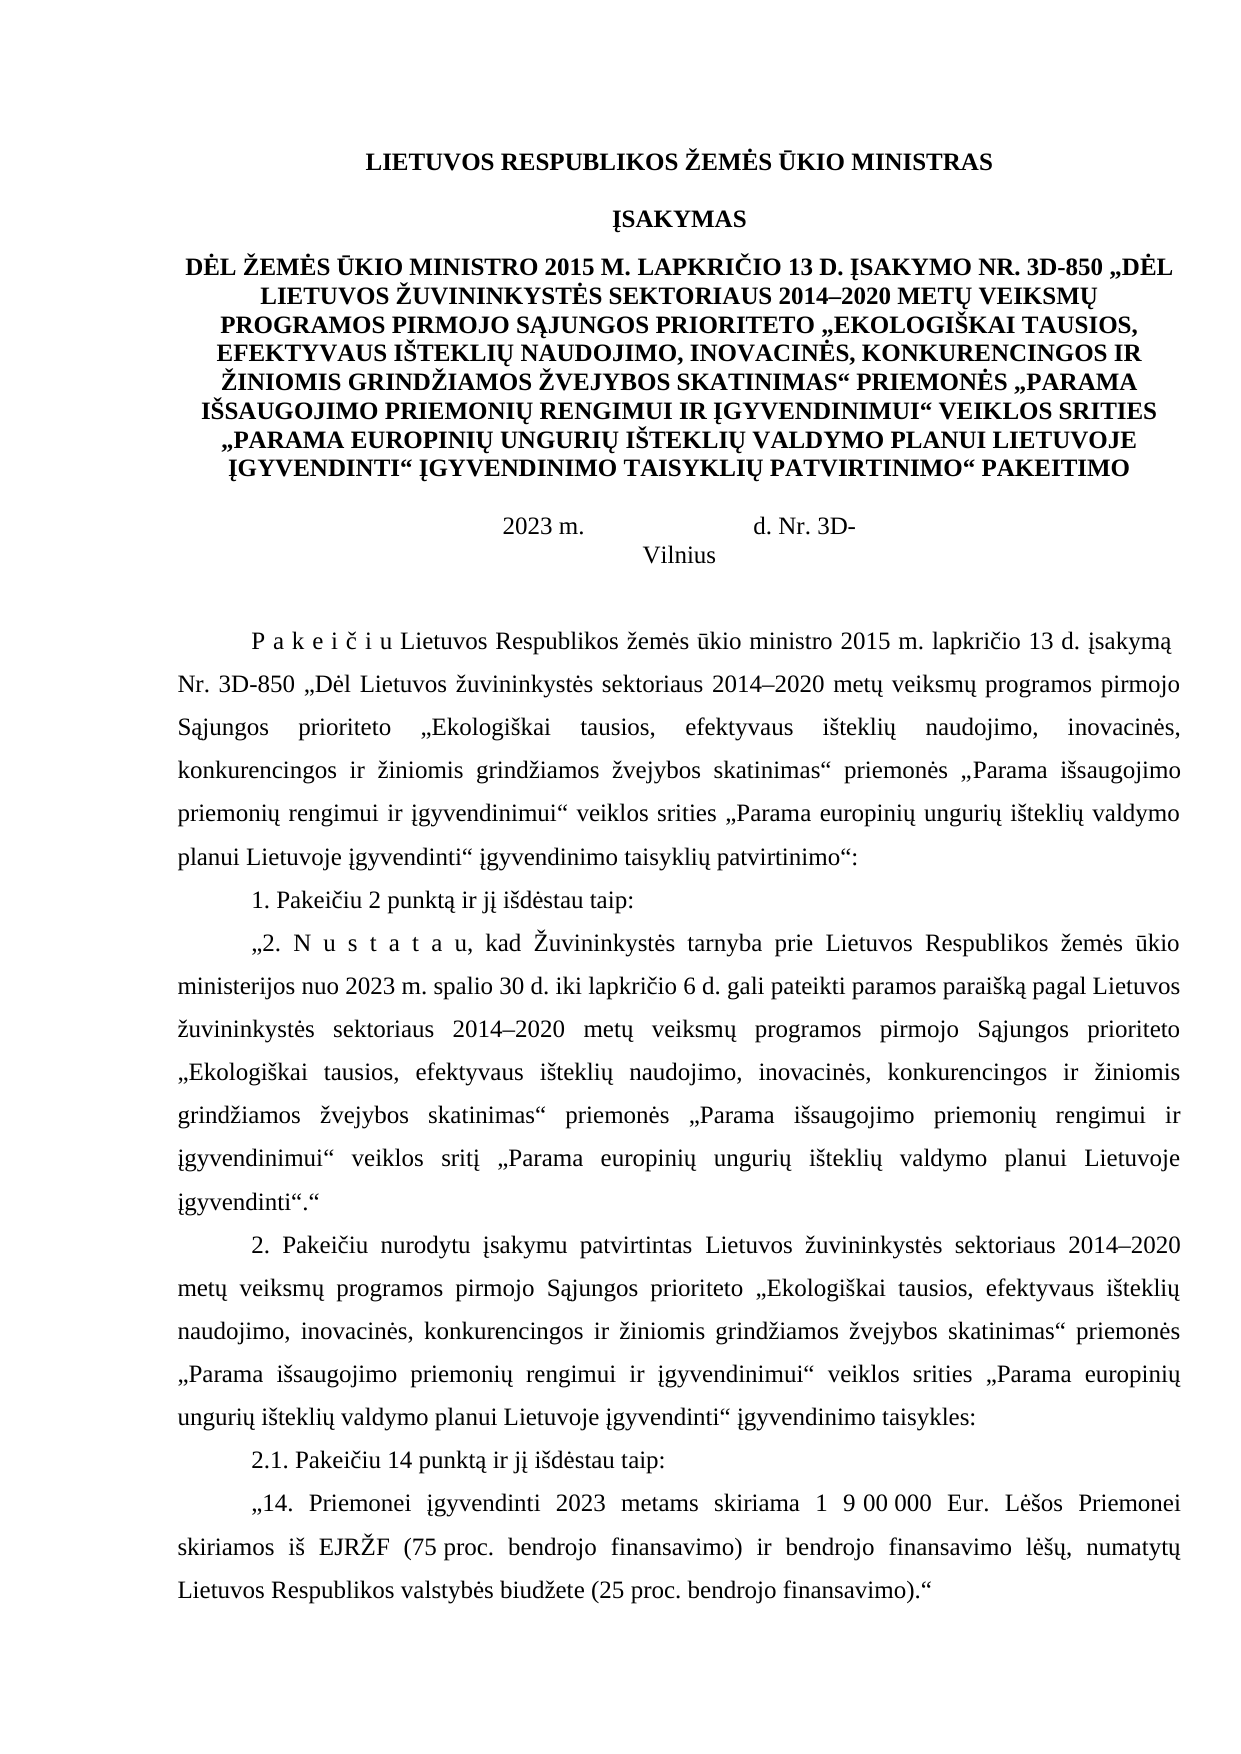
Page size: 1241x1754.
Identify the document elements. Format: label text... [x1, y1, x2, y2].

text 2. Pakeičiu nurodytu įsakymu patvirtintas Lietuvos žuvininkystės sektoriaus 2014–2020 metų veiksmų programos pirmojo Sąjungos prioriteto „Ekologiškai tausios, efektyvaus išteklių naudojimo, inovacinės, konkurencingos ir žiniomis grindžiamos žvejybos skatinimas“ priemonės „Parama išsaugojimo priemonių rengimui ir įgyvendinimui“ veiklos srities „Parama europinių ungurių išteklių valdymo planui Lietuvoje įgyvendinti“ įgyvendinimo taisykles: [177, 1230, 1181, 1431]
text „2. N u s t a t a u, kad Žuvininkystės tarnyba prie Lietuvos Respublikos žemės ūkio ministerijos nuo 2023 m. spalio 30 d. iki lapkričio 6 d. gali pateikti paramos paraišką pagal Lietuvos žuvininkystės sektoriaus 2014–2020 metų veiksmų programos pirmojo Sąjungos prioriteto „Ekologiškai tausios, efektyvaus išteklių naudojimo, inovacinės, konkurencingos ir žiniomis grindžiamos žvejybos skatinimas“ priemonės „Parama išsaugojimo priemonių rengimui ir įgyvendinimui“ veiklos sritį „Parama europinių ungurių išteklių valdymo planui Lietuvoje įgyvendinti“.“ [177, 928, 1181, 1215]
text ĮSAKYMAS [177, 204, 1181, 233]
text DĖL ŽEMĖS ŪKIO MINISTRO 2015 M. lapkričio 13 D. ĮSAKYMO NR. 3D-850 „DĖL LIETUVOS ŽUVININKYSTĖS SEKTORIAUS 2014–2020 METŲ VEIKSMŲ PROGRAMOS PIRMOJO SĄJUNGOS PRIORITETO „EKOLOGIŠKAI TAUSIOS, EFEKTYVAUS IŠTEKLIŲ NAUDOJIMO, INOVACINĖS, KONKURENCINGOS IR ŽINIOMIS GRINDŽIAMOS ŽVEJYBOS SKATINIMAS“ PRIEMONĖS „PARAMA IŠSAUGOJIMO PRIEMONIŲ RENGIMUI IR ĮGYVENDINIMUI“ VEIKLOS SRITIES „PARAMA EUROPINIŲ UNGURIŲ IŠTEKLIŲ VALDYMO PLANUI LIETUVOJE ĮGYVENDINTI“ ĮGYVENDINIMO TAISYKLIŲ PATVIRTINIMO“ PAKEITIMO [177, 252, 1181, 482]
text Vilnius [177, 540, 1181, 568]
text 1. Pakeičiu 2 punktą ir jį išdėstau taip: [177, 885, 1181, 913]
text LIETUVOS RESPUBLIKOS ŽEMĖS ŪKIO MINISTRAS [177, 147, 1181, 176]
text 2023 m. d. Nr. 3D- [177, 511, 1181, 540]
text P a k e i č i u Lietuvos Respublikos žemės ūkio ministro 2015 m. lapkričio 13 d. įsakymą Nr. 3D-850 „Dėl Lietuvos žuvininkystės sektoriaus 2014–2020 metų veiksmų programos pirmojo Sąjungos prioriteto „Ekologiškai tausios, efektyvaus išteklių naudojimo, inovacinės, konkurencingos ir žiniomis grindžiamos žvejybos skatinimas“ priemonės „Parama išsaugojimo priemonių rengimui ir įgyvendinimui“ veiklos srities „Parama europinių ungurių išteklių valdymo planui Lietuvoje įgyvendinti“ įgyvendinimo taisyklių patvirtinimo“: [177, 626, 1181, 870]
text „14. Priemonei įgyvendinti 2023 metams skiriama 1 9 00 000 Eur. Lėšos Priemonei skiriamos iš EJRŽF (75 proc. bendrojo finansavimo) ir bendrojo finansavimo lėšų, numatytų Lietuvos Respublikos valstybės biudžete (25 proc. bendrojo finansavimo).“ [177, 1488, 1181, 1603]
text 2.1. Pakeičiu 14 punktą ir jį išdėstau taip: [177, 1445, 1181, 1474]
